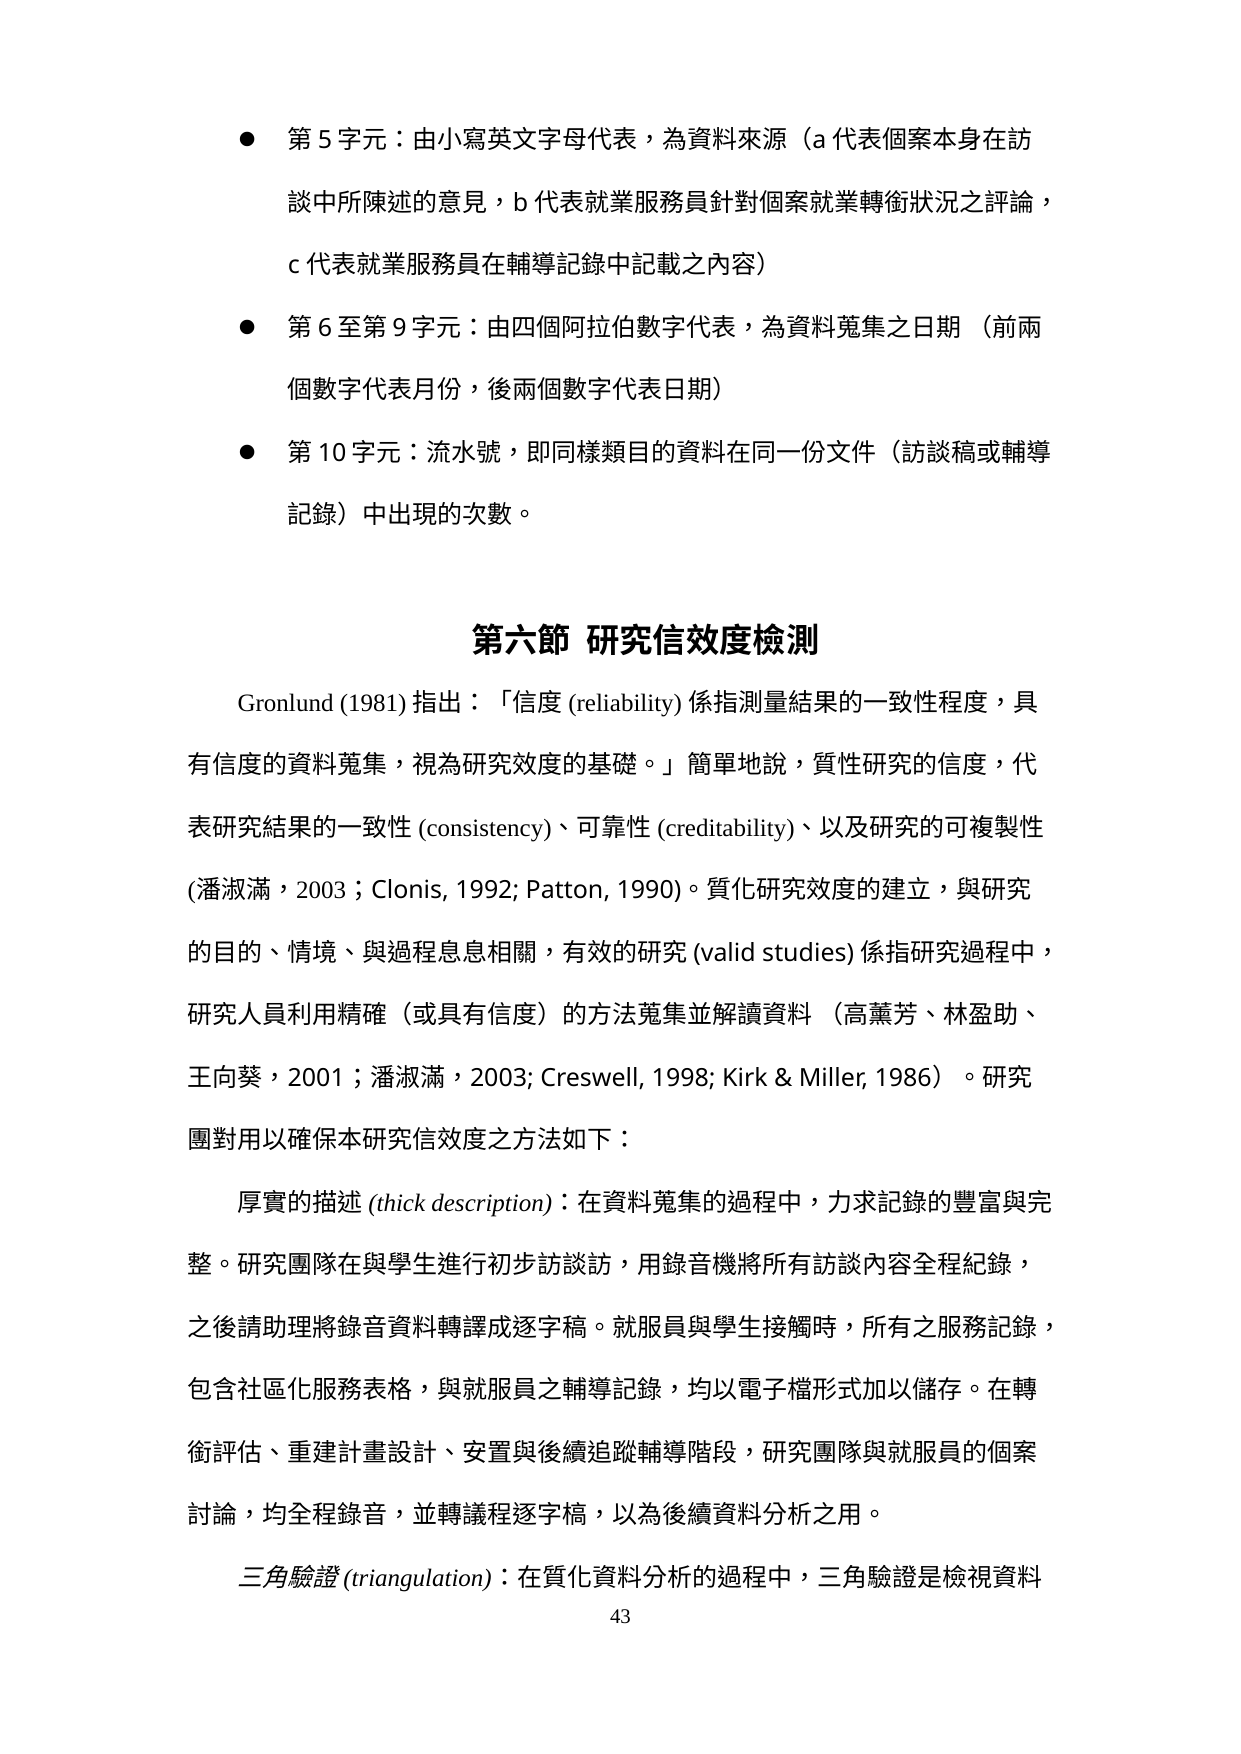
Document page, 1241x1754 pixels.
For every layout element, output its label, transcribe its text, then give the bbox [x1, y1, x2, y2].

text Gronlund (1981) 指出：「信度 (reliability) 係指測量結果的一致性程度，具有信度的資料蒐集，視為研究效度的基礎。」簡單地說，質性研究的信度，代表研究結果的一致性 (consistency)、可靠性 (creditability)、以及研究的可複製性 (潘淑滿，2003；Clonis, 1992; Patton, 1990)。質化研究效度的建立，與研究的目的、情境、與過程息息相關，有效的研究 (valid studies) 係指研究過程中，研究人員利用精確（或具有信度）的方法蒐集並解讀資料 （高薰芳、林盈助、王向葵，2001；潘淑滿，2003; Creswell, 1998; Kirk & Miller, 1986）。研究團對用以確保本研究信效度之方法如下： [187, 659, 1053, 1159]
list 第5字元：由小寫英文字母代表，為資料來源（a 代表個案本身在訪談中所陳述的意見，b 代表就業服務員針對個案就業轉銜狀況之評論，c 代表就業服務員在輔導記錄中記載之內容） [238, 96, 1053, 284]
list 第10字元：流水號，即同樣類目的資料在同一份文件（訪談稿或輔導記錄）中出現的次數。 [238, 409, 1053, 534]
list 第6至第9字元：由四個阿拉伯數字代表，為資料蒐集之日期 （前兩個數字代表月份，後兩個數字代表日期） [238, 284, 1053, 409]
text 厚實的描述 (thick description)：在資料蒐集的過程中，力求記錄的豐富與完整。研究團隊在與學生進行初步訪談訪，用錄音機將所有訪談內容全程紀錄，之後請助理將錄音資料轉譯成逐字稿。就服員與學生接觸時，所有之服務記錄，包含社區化服務表格，與就服員之輔導記錄，均以電子檔形式加以儲存。在轉銜評估、重建計畫設計、安置與後續追蹤輔導階段，研究團隊與就服員的個案討論，均全程錄音，並轉議程逐字槁，以為後續資料分析之用。 [187, 1159, 1053, 1534]
text 第六節 研究信效度檢測 [187, 596, 1053, 659]
text 三角驗證 (triangulation)：在質化資料分析的過程中，三角驗證是檢視資料一致性的方法 (Patton, 1990)。在本研究中，研究者採用多重研究者三角驗證 (multiple researcher triangulation) 與多重資料來源三角驗證 (multiple data source triangulation) 兩種方法，來進行研究信度的檢測。研究者研究助理就訪談資料，分別用所設定之分析方法進行資料譯碼，藉此瞭解多位研究者分析資料觀點的一致性程度。在行動階段，研究者利用視障學生、就服員、與資源教師的訪談、觀察與服務記錄，檢視三方對社區化就業服務歷程的觀點是否一致。 [187, 1534, 1053, 1596]
